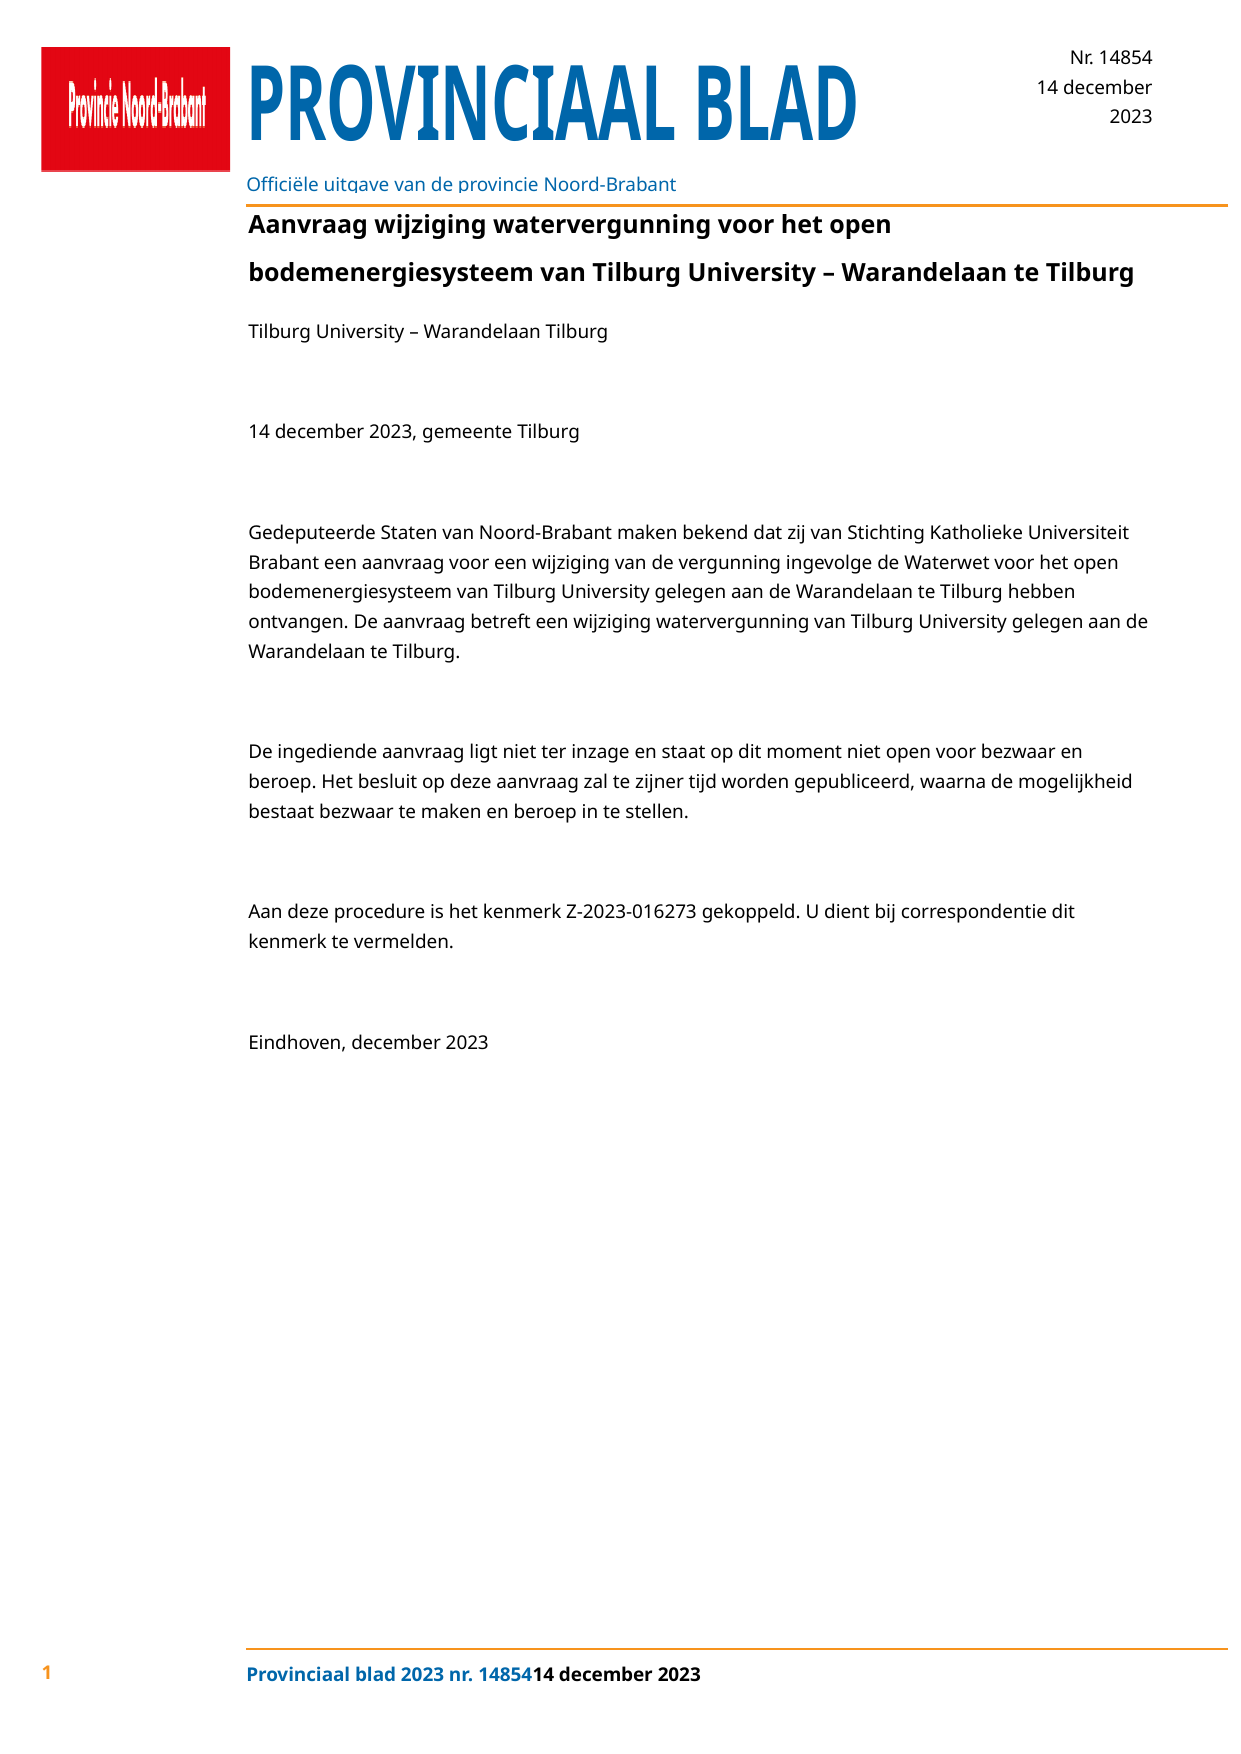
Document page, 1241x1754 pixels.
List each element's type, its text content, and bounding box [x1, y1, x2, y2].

picture [41, 47, 231, 172]
text Eindhoven, december 2023 [248, 1029, 1152, 1055]
text Gedeputeerde Staten van Noord-Brabant maken bekend dat zij van Stichting Katholieke Universiteit Brabant een aanvraag voor een wijziging van de vergunning ingevolge de Waterwet voor het open bodemenergiesysteem van Tilburg University gelegen aan de Warandelaan te Tilburg hebben ontvangen. De aanvraag betreft een wijziging watervergunning van Tilburg University gelegen aan de Warandelaan te Tilburg. [248, 519, 1152, 664]
text 14 december 2023, gemeente Tilburg [248, 419, 1152, 444]
text De ingediende aanvraag ligt niet ter inzage en staat op dit moment niet open voor bezwaar en beroep. Het besluit op deze aanvraag zal te zijner tijd worden gepubliceerd, waarna de mogelijkheid bestaat bezwaar te maken en beroep in te stellen. [248, 739, 1152, 824]
text Aanvraag wijziging watervergunning voor het open bodemenergiesysteem van Tilburg University – Warandelaan te Tilburg [248, 207, 1152, 288]
text Tilburg University – Warandelaan Tilburg [248, 318, 1152, 344]
text Aan deze procedure is het kenmerk Z-2023-016273 gekoppeld. U dient bij correspondentie dit kenmerk te vermelden. [248, 899, 1152, 954]
